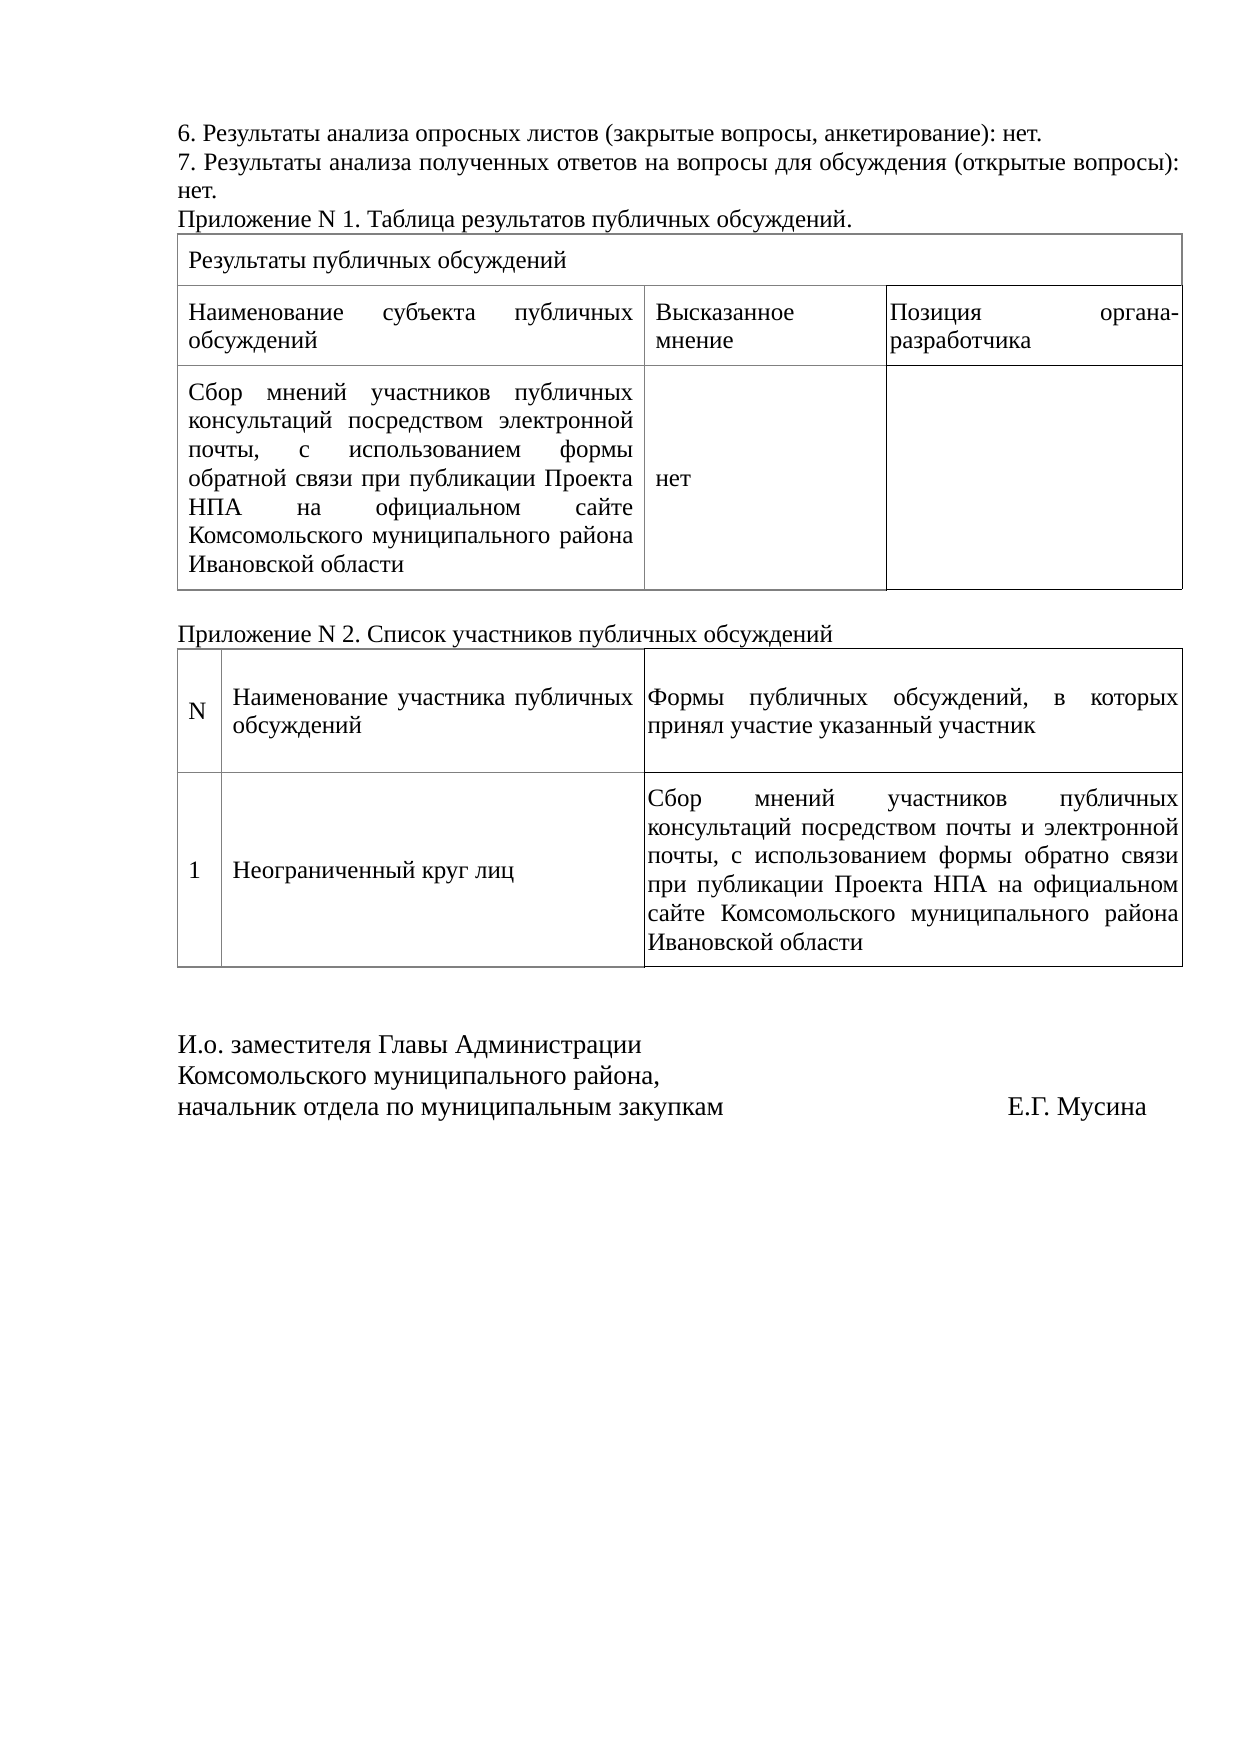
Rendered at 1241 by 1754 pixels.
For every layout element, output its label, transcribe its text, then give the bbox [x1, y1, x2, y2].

table_cell Позиция органа-разработчика [887, 286, 1182, 365]
table_header Формы публичных обсуждений, в которых принял участие указанный участник [645, 649, 1182, 771]
text Приложение N 2. Список участников публичных обсуждений [177, 619, 1181, 648]
table_cell Наименование субъекта публичных обсуждений [178, 286, 644, 365]
table_cell 1 [178, 773, 221, 966]
table_cell нет [645, 366, 886, 589]
text Комсомольского муниципального района, [177, 1059, 1181, 1090]
text 6. Результаты анализа опросных листов (закрытые вопросы, анкетирование): нет. [177, 118, 1181, 147]
table_cell [887, 366, 1182, 589]
text И.о. заместителя Главы Администрации [177, 1028, 1181, 1059]
text начальник отдела по муниципальным закупкам Е.Г. Мусина [177, 1090, 1181, 1121]
table_header Наименование участника публичных обсуждений [222, 650, 644, 771]
table_cell Неограниченный круг лиц [222, 773, 644, 966]
table_cell Высказанное мнение [645, 286, 886, 365]
text 7. Результаты анализа полученных ответов на вопросы для обсуждения (открытые вопросы): нет. [177, 147, 1181, 204]
table_header N [178, 650, 221, 771]
table_header Результаты публичных обсуждений [178, 235, 1181, 285]
table_cell Сбор мнений участников публичных консультаций посредством почты и электронной почты, с использованием формы обратно связи при публикации Проекта НПА на официальном сайте Комсомольского муниципального района Ивановской области [645, 773, 1182, 966]
table_cell Сбор мнений участников публичных консультаций посредством электронной почты, с использованием формы обратной связи при публикации Проекта НПА на официальном сайте Комсомольского муниципального района Ивановской области [178, 366, 644, 589]
text Приложение N 1. Таблица результатов публичных обсуждений. [177, 204, 1181, 233]
